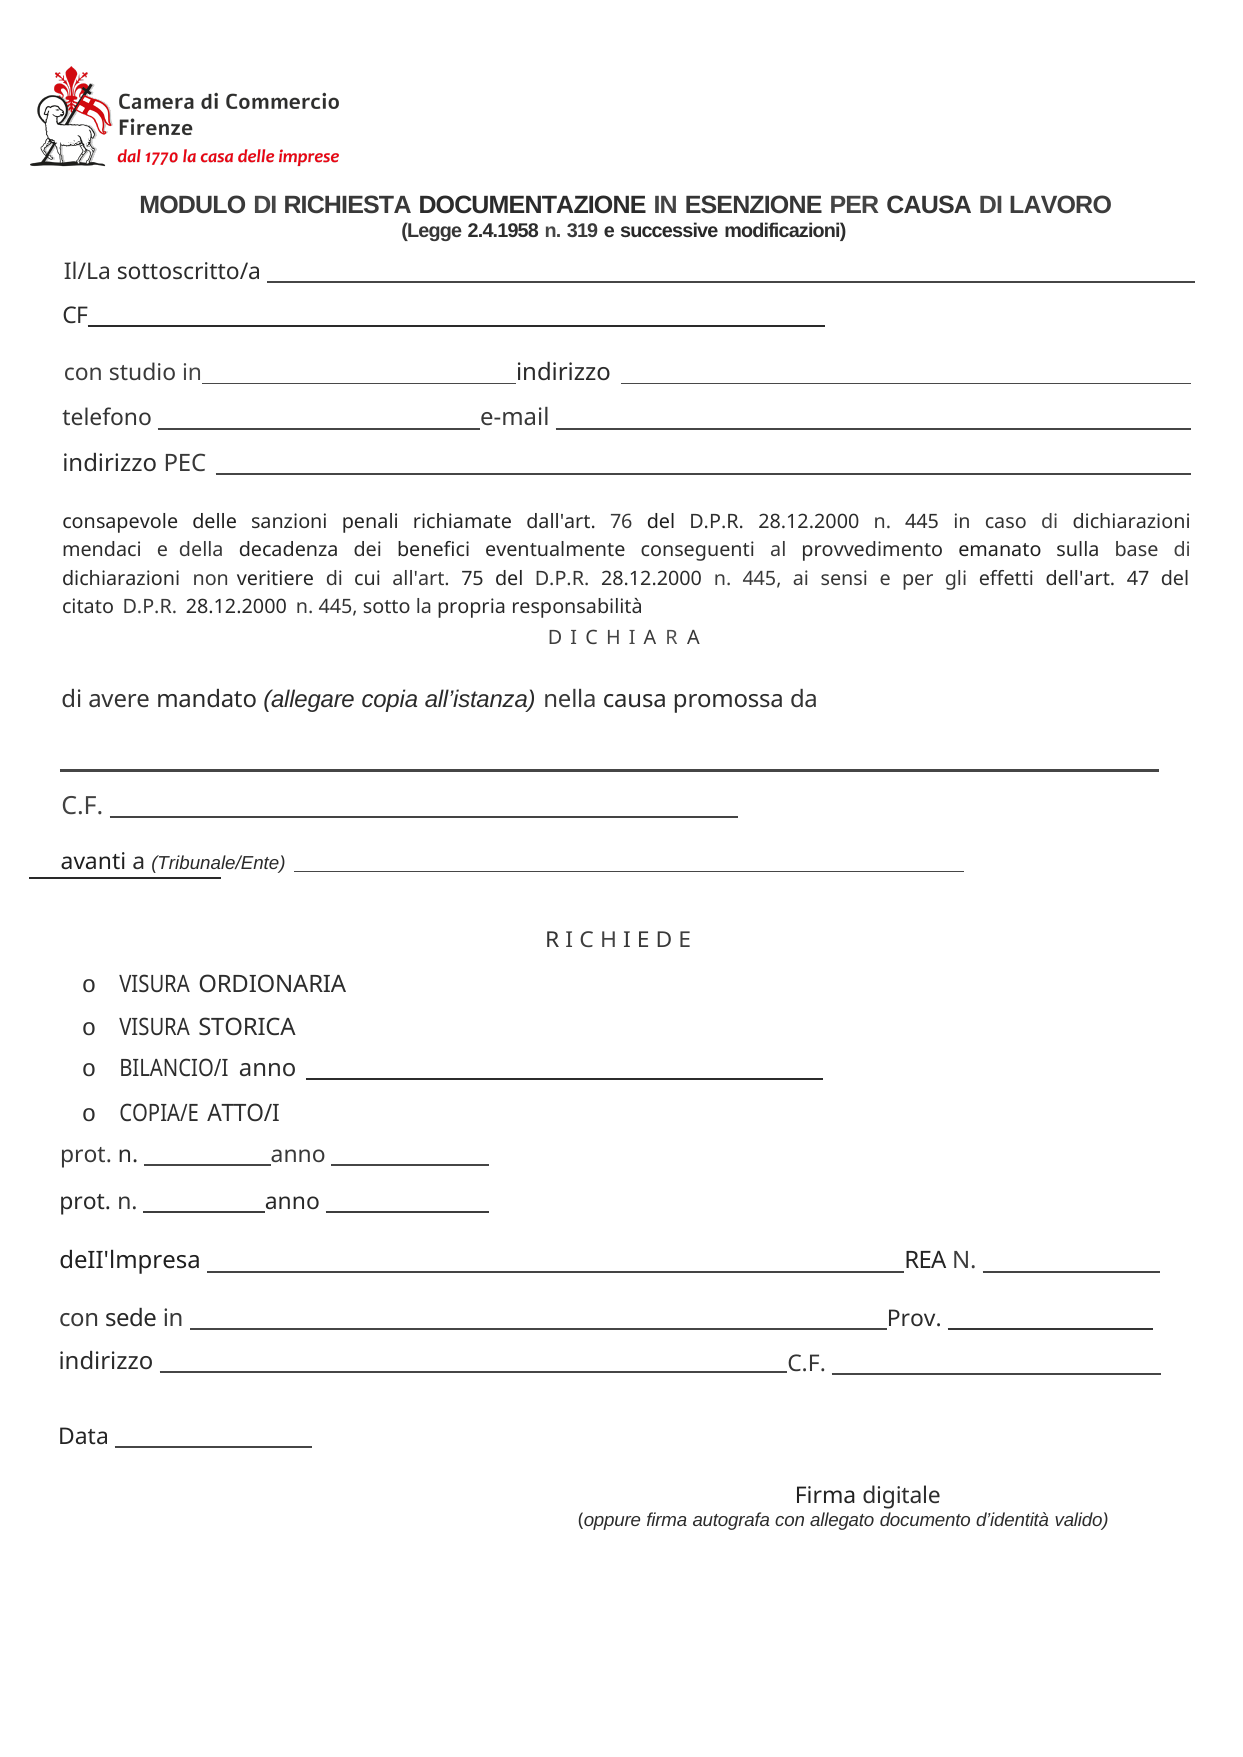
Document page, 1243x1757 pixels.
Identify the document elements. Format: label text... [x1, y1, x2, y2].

text di avere mandato (allegare copia all’istanza) nella causa promossa da [61, 682, 1213, 714]
text indirizzo C.F. [58, 1344, 1213, 1378]
text (oppure firma autografa con allegato documento d’identità valido) [578, 1509, 1213, 1531]
text avanti a (Tribunale/Ente) [60, 845, 1213, 876]
list VISURA ORDIONARIA [82, 967, 1213, 1000]
list VISURA STORICA [82, 1009, 1213, 1042]
text R I C H I E D E [545, 924, 1213, 954]
text Firma digitale [794, 1483, 1213, 1509]
text MODULO DI RICHIESTA DOCUMENTAZIONE IN ESENZIONE PER CAUSA DI LAVORO [39, 190, 1212, 219]
list BILANCIO/I anno [82, 1051, 1213, 1083]
list COPIA/E ATTO/I [82, 1096, 1213, 1129]
text C.F. [61, 787, 1213, 821]
text deII'lmpresa REA N. [59, 1243, 1213, 1276]
text D I C H I A R A [38, 623, 1209, 650]
text consapevole delle sanzioni penali richiamate dall'art. 76 del D.P.R. 28.12.2000 n. 445 in caso di dichiarazioni mendaci e della decadenza dei benefici eventualmente conseguenti al provvedimento emanato sulla base di dichiarazioni non veritiere di cui all'art. 75 del D.P.R. 28.12.2000 n. 445, ai sensi e per gli effetti dell'art. 47 del citato D.P.R. 28.12.2000 n. 445, sotto la propria responsabilità [62, 507, 1190, 619]
text con studio in indirizzo telefono e-mail indirizzo PEC [62, 355, 1197, 478]
text Data [58, 1420, 1213, 1451]
text Il/La sottoscritto/a CF [62, 255, 1197, 330]
text (Legge 2.4.1958 n. 319 e successive modificazioni) [38, 219, 1210, 242]
text prot. n. anno prot. n. anno [59, 1138, 490, 1216]
text con sede in Prov. [59, 1301, 1213, 1333]
